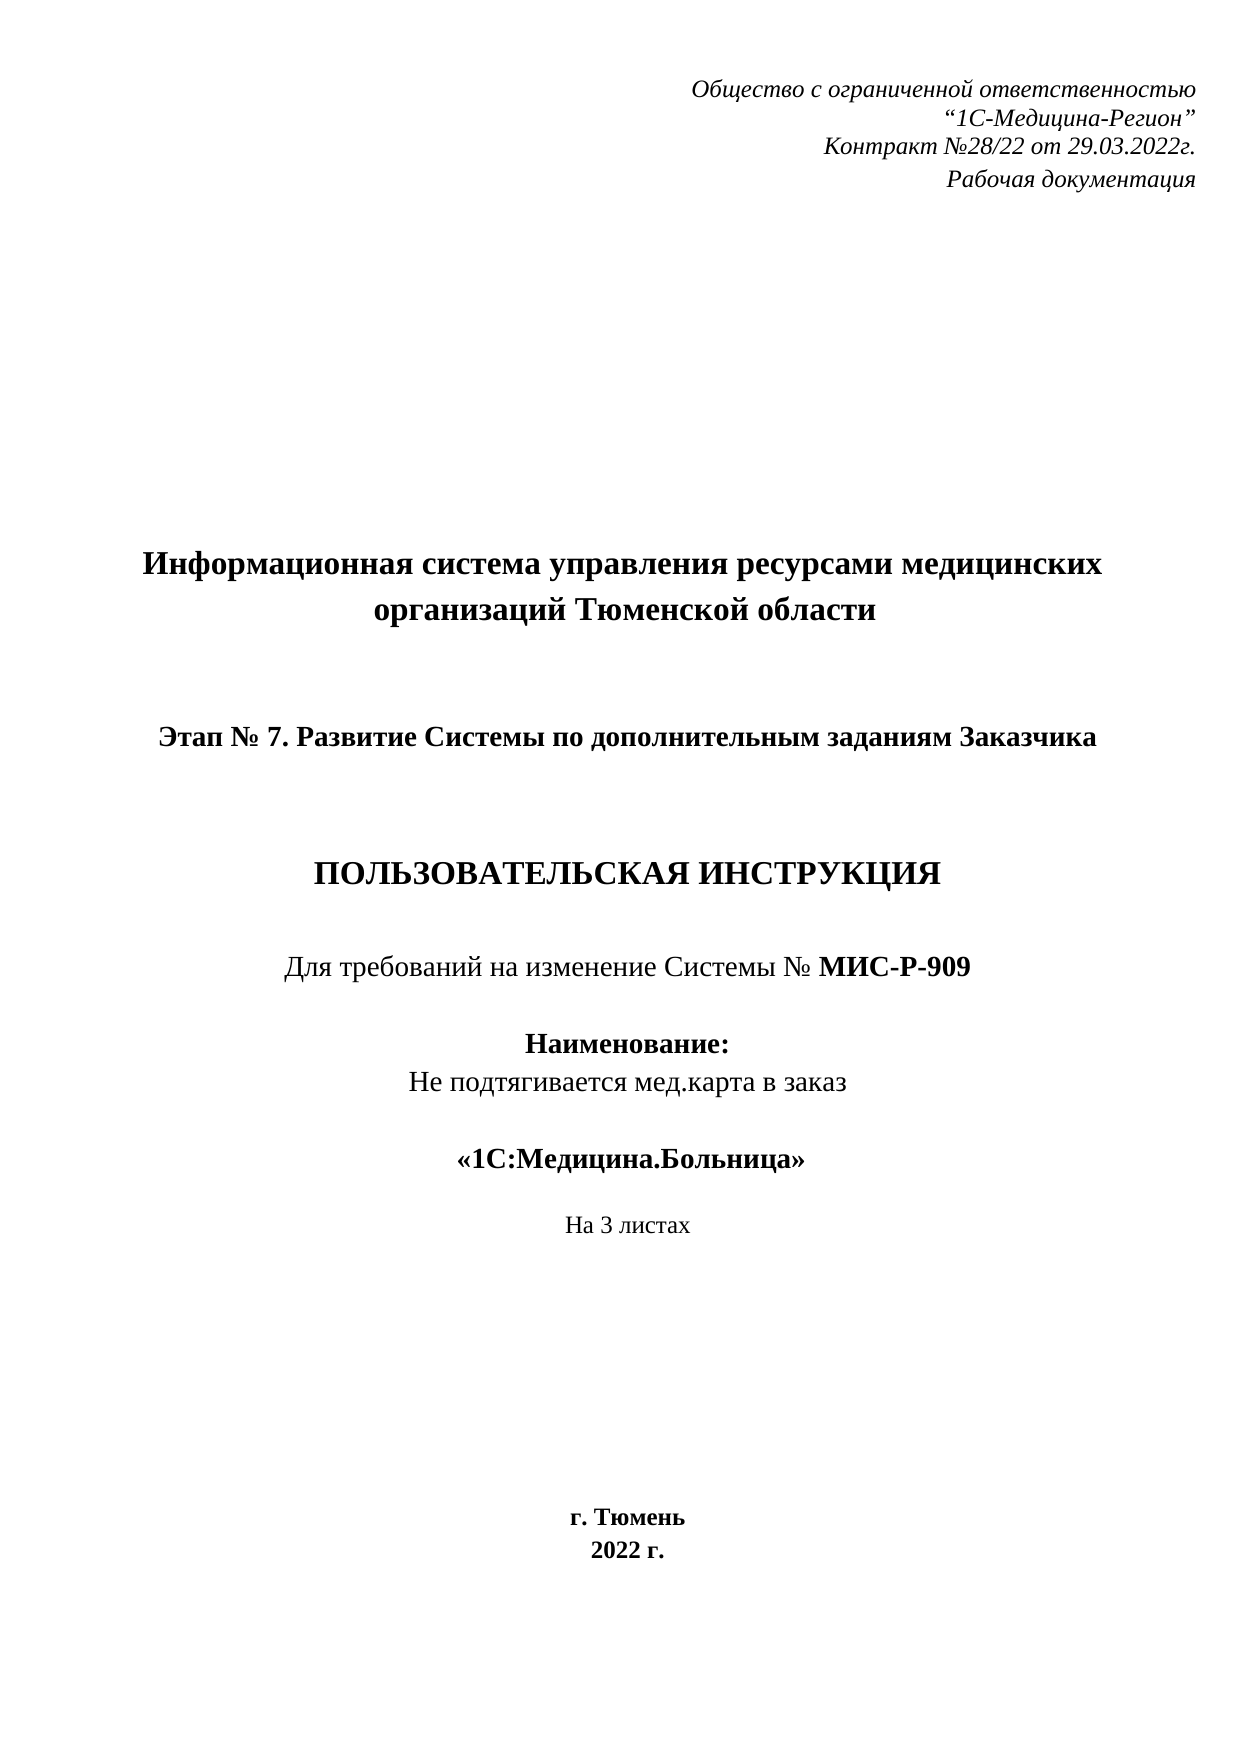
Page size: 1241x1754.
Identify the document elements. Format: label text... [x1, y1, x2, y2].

table_header Информационная система управления ресурсами медицинских организаций Тюменской области [92, 525, 1141, 681]
text Не подтягивается мед.карта в заказ [103, 1064, 1152, 1098]
text Наименование: [103, 1026, 1152, 1059]
text Контракт №28/22 от 29.03.2022г. [103, 131, 1196, 160]
text Этап № 7. Развитие Системы по дополнительным заданиям Заказчика [103, 719, 1152, 753]
text г. Тюмень [103, 1502, 1152, 1531]
text На 3 листах [103, 1210, 1152, 1239]
text “1С-Медицина-Регион” [103, 103, 1196, 131]
text «1С:Медицина.Больница» [103, 1141, 1152, 1175]
text Общество с ограниченной ответственностью [92, 74, 1196, 103]
text Рабочая документация [74, 164, 1196, 193]
text Для требований на изменение Системы № МИС-Р-909 [103, 949, 1152, 982]
text ПОЛЬЗОВАТЕЛЬСКАЯ ИНСТРУКЦИЯ [103, 854, 1152, 892]
text 2022 г. [103, 1535, 1152, 1564]
